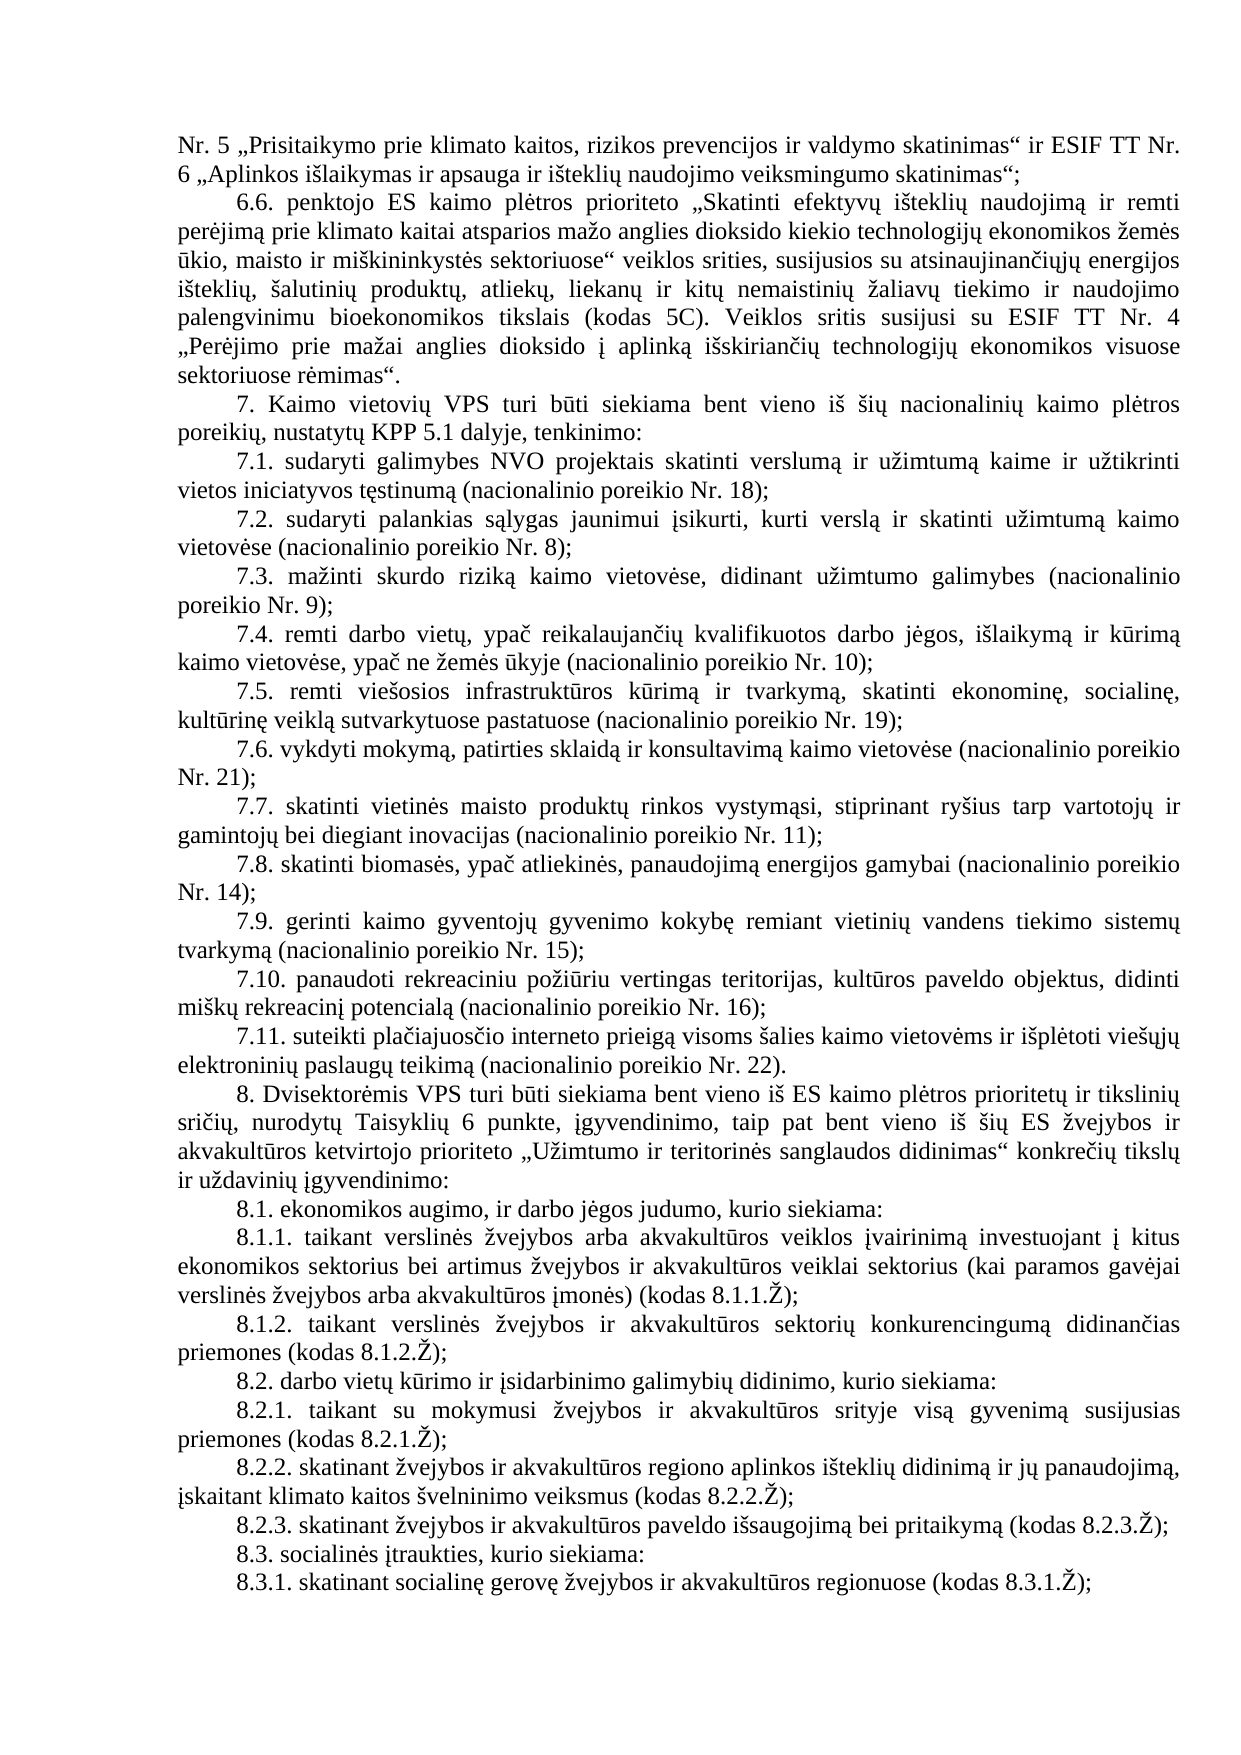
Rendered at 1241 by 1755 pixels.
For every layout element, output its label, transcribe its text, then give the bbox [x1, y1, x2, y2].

text 7.11. suteikti plačiajuosčio interneto prieigą visoms šalies kaimo vietovėms ir išplėtoti viešųjų elektroninių paslaugų teikimą (nacionalinio poreikio Nr. 22). [177, 1021, 1181, 1079]
text 7. Kaimo vietovių VPS turi būti siekiama bent vieno iš šių nacionalinių kaimo plėtros poreikių, nustatytų KPP 5.1 dalyje, tenkinimo: [177, 389, 1181, 446]
text 7.8. skatinti biomasės, ypač atliekinės, panaudojimą energijos gamybai (nacionalinio poreikio Nr. 14); [177, 849, 1181, 906]
text 7.3. mažinti skurdo riziką kaimo vietovėse, didinant užimtumo galimybes (nacionalinio poreikio Nr. 9); [177, 561, 1181, 619]
text 6.6. penktojo ES kaimo plėtros prioriteto „Skatinti efektyvų išteklių naudojimą ir remti perėjimą prie klimato kaitai atsparios mažo anglies dioksido kiekio technologijų ekonomikos žemės ūkio, maisto ir miškininkystės sektoriuose“ veiklos srities, susijusios su atsinaujinančiųjų energijos išteklių, šalutinių produktų, atliekų, liekanų ir kitų nemaistinių žaliavų tiekimo ir naudojimo palengvinimu bioekonomikos tikslais (kodas 5C). Veiklos sritis susijusi su ESIF TT Nr. 4 „Perėjimo prie mažai anglies dioksido į aplinką išskiriančių technologijų ekonomikos visuose sektoriuose rėmimas“. [177, 187, 1181, 389]
text 7.5. remti viešosios infrastruktūros kūrimą ir tvarkymą, skatinti ekonominę, socialinę, kultūrinę veiklą sutvarkytuose pastatuose (nacionalinio poreikio Nr. 19); [177, 676, 1181, 734]
text 7.2. sudaryti palankias sąlygas jaunimui įsikurti, kurti verslą ir skatinti užimtumą kaimo vietovėse (nacionalinio poreikio Nr. 8); [177, 504, 1181, 561]
text 7.1. sudaryti galimybes NVO projektais skatinti verslumą ir užimtumą kaime ir užtikrinti vietos iniciatyvos tęstinumą (nacionalinio poreikio Nr. 18); [177, 446, 1181, 504]
text 8.1.2. taikant verslinės žvejybos ir akvakultūros sektorių konkurencingumą didinančias priemones (kodas 8.1.2.Ž); [177, 1309, 1181, 1366]
text 8.2.3. skatinant žvejybos ir akvakultūros paveldo išsaugojimą bei pritaikymą (kodas 8.2.3.Ž); [177, 1510, 1181, 1539]
text 8.2.1. taikant su mokymusi žvejybos ir akvakultūros srityje visą gyvenimą susijusias priemones (kodas 8.2.1.Ž); [177, 1395, 1181, 1452]
text Nr. 5 „Prisitaikymo prie klimato kaitos, rizikos prevencijos ir valdymo skatinimas“ ir ESIF TT Nr. 6 „Aplinkos išlaikymas ir apsauga ir išteklių naudojimo veiksmingumo skatinimas“; [177, 130, 1181, 187]
text 8.2. darbo vietų kūrimo ir įsidarbinimo galimybių didinimo, kurio siekiama: [177, 1366, 1181, 1395]
text 7.9. gerinti kaimo gyventojų gyvenimo kokybę remiant vietinių vandens tiekimo sistemų tvarkymą (nacionalinio poreikio Nr. 15); [177, 906, 1181, 964]
text 7.10. panaudoti rekreaciniu požiūriu vertingas teritorijas, kultūros paveldo objektus, didinti miškų rekreacinį potencialą (nacionalinio poreikio Nr. 16); [177, 964, 1181, 1021]
text 8.3. socialinės įtraukties, kurio siekiama: [177, 1539, 1181, 1567]
text 7.6. vykdyti mokymą, patirties sklaidą ir konsultavimą kaimo vietovėse (nacionalinio poreikio Nr. 21); [177, 734, 1181, 791]
text 8.1.1. taikant verslinės žvejybos arba akvakultūros veiklos įvairinimą investuojant į kitus ekonomikos sektorius bei artimus žvejybos ir akvakultūros veiklai sektorius (kai paramos gavėjai verslinės žvejybos arba akvakultūros įmonės) (kodas 8.1.1.Ž); [177, 1222, 1181, 1309]
text 8.2.2. skatinant žvejybos ir akvakultūros regiono aplinkos išteklių didinimą ir jų panaudojimą, įskaitant klimato kaitos švelninimo veiksmus (kodas 8.2.2.Ž); [177, 1452, 1181, 1510]
text 7.4. remti darbo vietų, ypač reikalaujančių kvalifikuotos darbo jėgos, išlaikymą ir kūrimą kaimo vietovėse, ypač ne žemės ūkyje (nacionalinio poreikio Nr. 10); [177, 619, 1181, 676]
text 7.7. skatinti vietinės maisto produktų rinkos vystymąsi, stiprinant ryšius tarp vartotojų ir gamintojų bei diegiant inovacijas (nacionalinio poreikio Nr. 11); [177, 791, 1181, 849]
text 8.3.1. skatinant socialinę gerovę žvejybos ir akvakultūros regionuose (kodas 8.3.1.Ž); [177, 1567, 1181, 1596]
text 8.1. ekonomikos augimo, ir darbo jėgos judumo, kurio siekiama: [177, 1194, 1181, 1222]
text 8. Dvisektorėmis VPS turi būti siekiama bent vieno iš ES kaimo plėtros prioritetų ir tikslinių sričių, nurodytų Taisyklių 6 punkte, įgyvendinimo, taip pat bent vieno iš šių ES žvejybos ir akvakultūros ketvirtojo prioriteto „Užimtumo ir teritorinės sanglaudos didinimas“ konkrečių tikslų ir uždavinių įgyvendinimo: [177, 1079, 1181, 1194]
